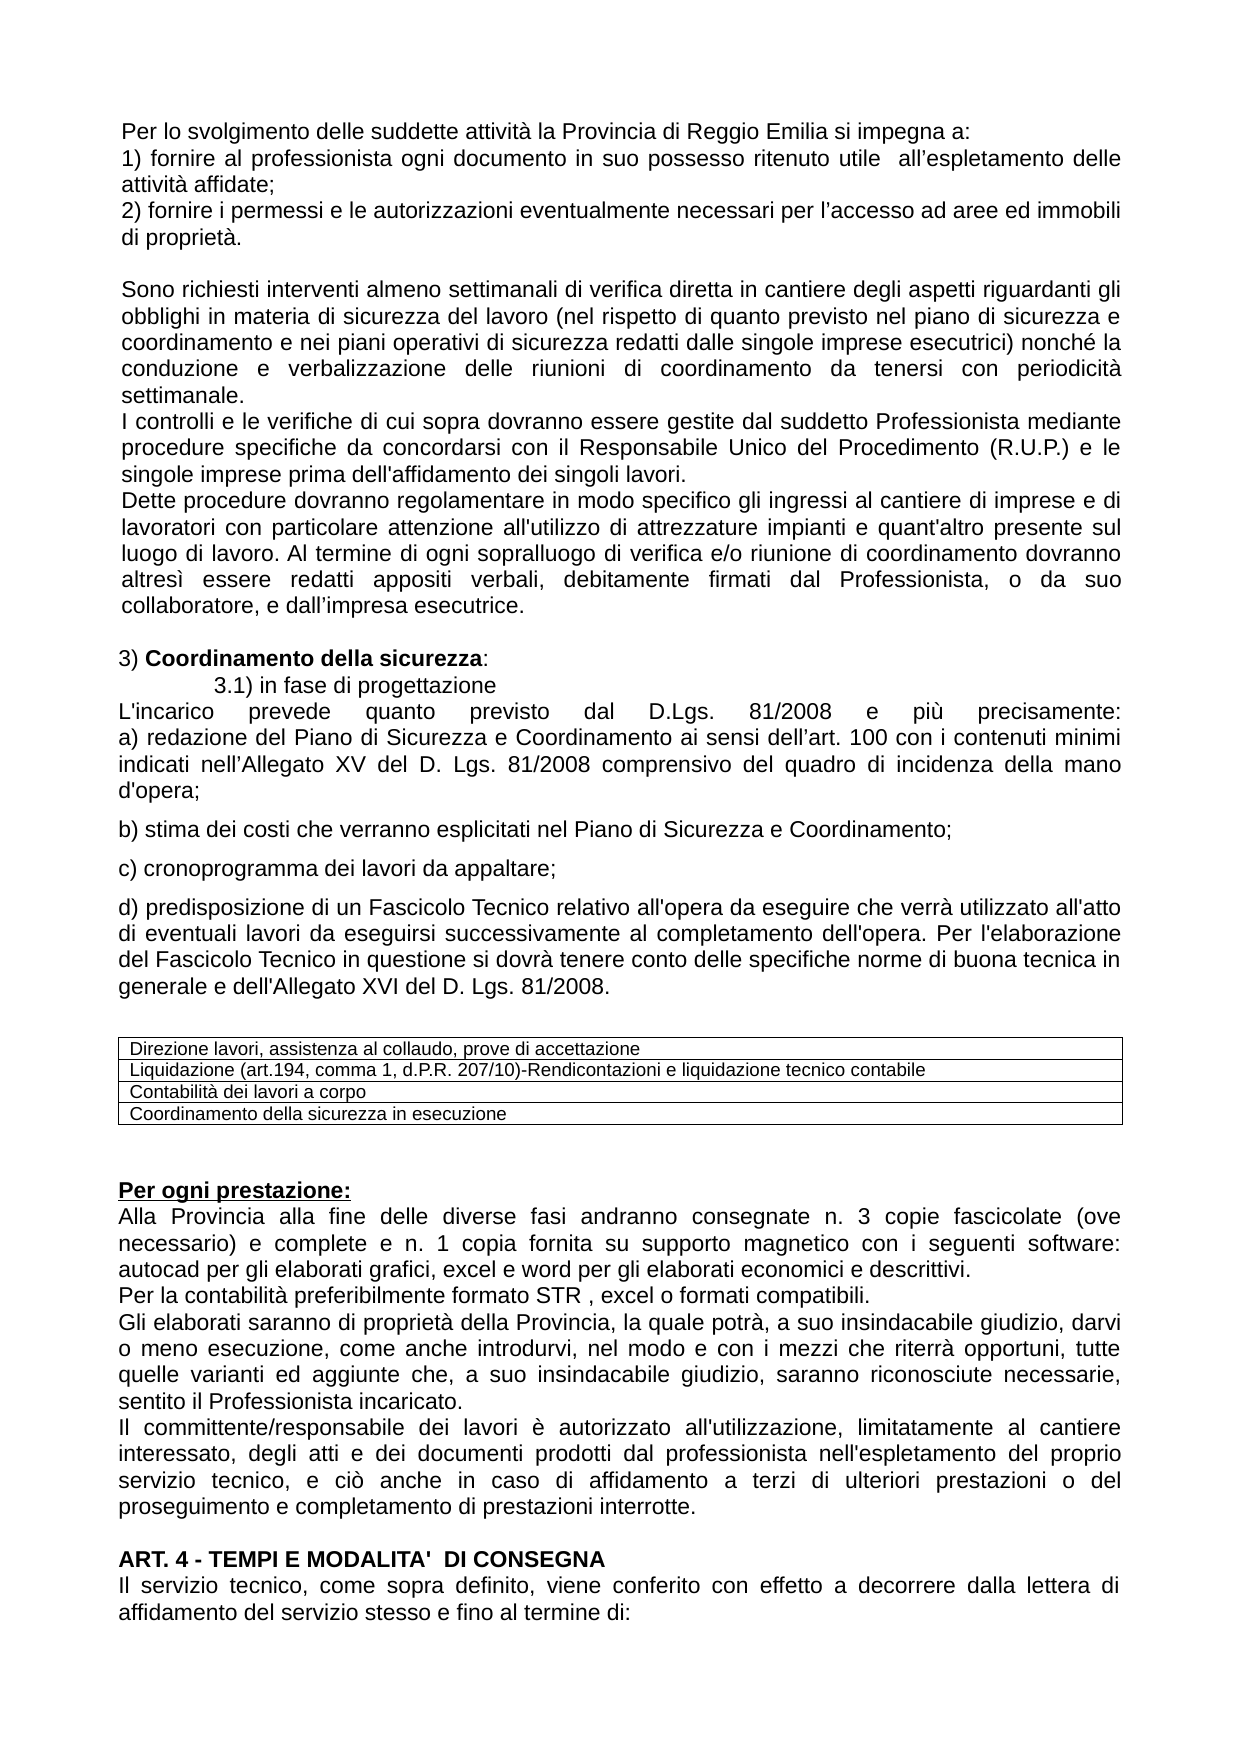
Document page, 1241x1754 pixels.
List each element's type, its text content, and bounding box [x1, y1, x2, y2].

table_cell Coordinamento della sicurezza in esecuzione [119, 1103, 1122, 1124]
list 3.1) in fase di progettazione [118, 672, 1122, 698]
list Per lo svolgimento delle suddette attività la Provincia di Reggio Emilia si impegna a: [121, 118, 1122, 144]
table_header Direzione lavori, assistenza al collaudo, prove di accettazione [119, 1038, 1122, 1059]
text Per la contabilità preferibilmente formato STR , excel o formati compatibili. [118, 1282, 1122, 1308]
list 1) fornire al professionista ogni documento in suo possesso ritenuto utile all’espletamento delle attività affidate; [121, 144, 1122, 197]
text Il servizio tecnico, come sopra definito, viene conferito con effetto a decorrere dalla lettera di affidamento del servizio stesso e fino al termine di: [118, 1572, 1121, 1625]
subtitle ART. 4 - TEMPI E MODALITA' DI CONSEGNA [118, 1546, 1122, 1572]
text Per ogni prestazione: [118, 1177, 1122, 1203]
text c) cronoprogramma dei lavori da appaltare; [118, 855, 1122, 881]
text d) predisposizione di un Fascicolo Tecnico relativo all'opera da eseguire che verrà utilizzato all'atto di eventuali lavori da eseguirsi successivamente al completamento dell'opera. Per l'elaborazione del Fascicolo Tecnico in questione si dovrà tenere conto delle specifiche norme di buona tecnica in generale e dell'Allegato XVI del D. Lgs. 81/2008. [118, 893, 1122, 999]
list 2) fornire i permessi e le autorizzazioni eventualmente necessari per l’accesso ad aree ed immobili di proprietà. [121, 197, 1122, 250]
text Alla Provincia alla fine delle diverse fasi andranno consegnate n. 3 copie fascicolate (ove necessario) e complete e n. 1 copia fornita su supporto magnetico con i seguenti software: autocad per gli elaborati grafici, excel e word per gli elaborati economici e descrittivi. [118, 1203, 1122, 1282]
list Dette procedure dovranno regolamentare in modo specifico gli ingressi al cantiere di imprese e di lavoratori con particolare attenzione all'utilizzo di attrezzature impianti e quant'altro presente sul luogo di lavoro. Al termine di ogni sopralluogo di verifica e/o riunione di coordinamento dovranno altresì essere redatti appositi verbali, debitamente firmati dal Professionista, o da suo collaboratore, e dall’impresa esecutrice. [121, 487, 1122, 619]
text Il committente/responsabile dei lavori è autorizzato all'utilizzazione, limitatamente al cantiere interessato, degli atti e dei documenti prodotti dal professionista nell'espletamento del proprio servizio tecnico, e ciò anche in caso di affidamento a terzi di ulteriori prestazioni o del proseguimento e completamento di prestazioni interrotte. [118, 1414, 1122, 1519]
list 3) Coordinamento della sicurezza: [118, 645, 1122, 672]
text Gli elaborati saranno di proprietà della Provincia, la quale potrà, a suo insindacabile giudizio, darvi o meno esecuzione, come anche introdurvi, nel modo e con i mezzi che riterrà opportuni, tutte quelle varianti ed aggiunte che, a suo insindacabile giudizio, saranno riconosciute necessarie, sentito il Professionista incaricato. [118, 1308, 1122, 1414]
table_cell Liquidazione (art.194, comma 1, d.P.R. 207/10)-Rendicontazioni e liquidazione tecnico contabile [119, 1060, 1122, 1081]
text b) stima dei costi che verranno esplicitati nel Piano di Sicurezza e Coordinamento; [118, 816, 1122, 842]
text L'incarico prevede quanto previsto dal D.Lgs. 81/2008 e più precisamente: a) redazione del Piano di Sicurezza e Coordinamento ai sensi dell’art. 100 con i contenuti minimi indicati nell’Allegato XV del D. Lgs. 81/2008 comprensivo del quadro di incidenza della mano d'opera; [118, 698, 1122, 803]
list Sono richiesti interventi almeno settimanali di verifica diretta in cantiere degli aspetti riguardanti gli obblighi in materia di sicurezza del lavoro (nel rispetto di quanto previsto nel piano di sicurezza e coordinamento e nei piani operativi di sicurezza redatti dalle singole imprese esecutrici) nonché la conduzione e verbalizzazione delle riunioni di coordinamento da tenersi con periodicità settimanale. [121, 276, 1122, 408]
table_cell Contabilità dei lavori a corpo [119, 1082, 1122, 1102]
list I controlli e le verifiche di cui sopra dovranno essere gestite dal suddetto Professionista mediante procedure specifiche da concordarsi con il Responsabile Unico del Procedimento (R.U.P.) e le singole imprese prima dell'affidamento dei singoli lavori. [121, 408, 1122, 487]
